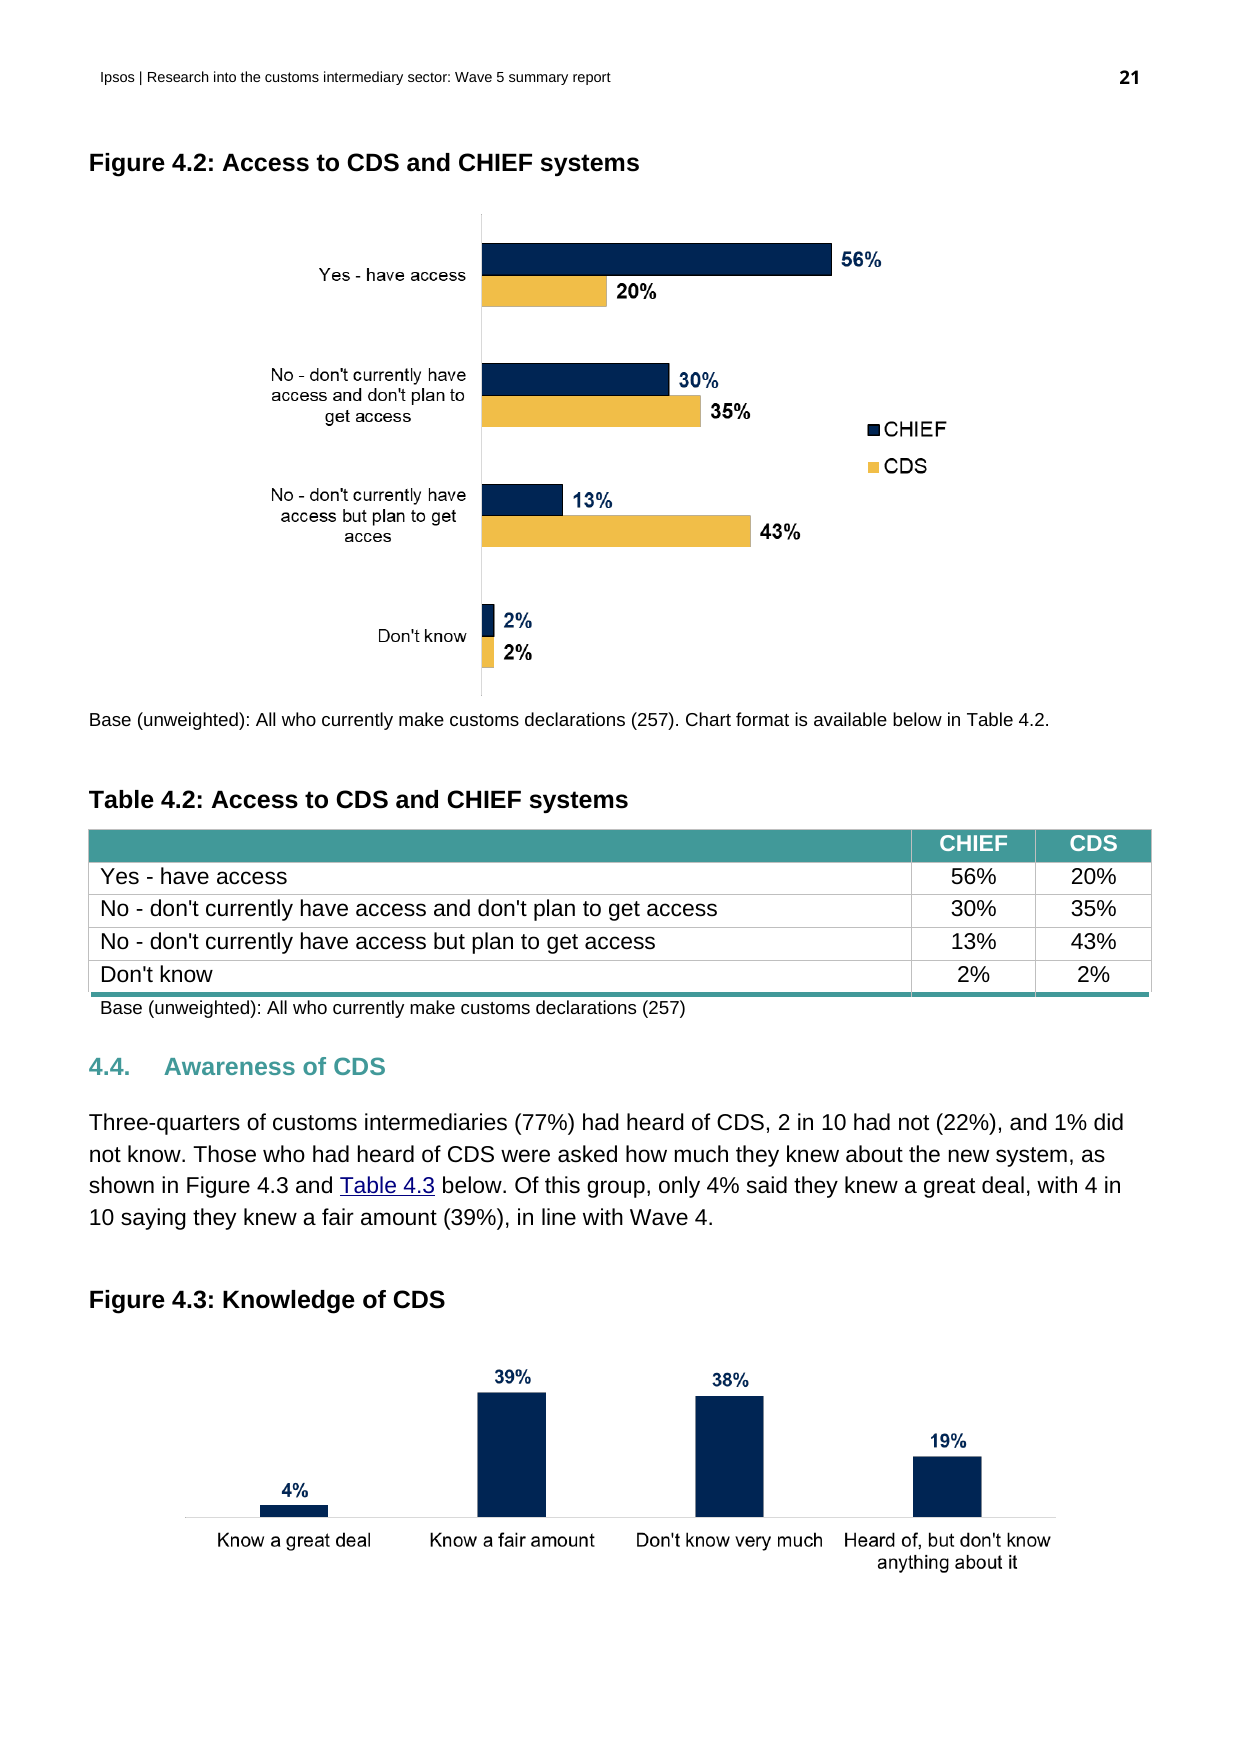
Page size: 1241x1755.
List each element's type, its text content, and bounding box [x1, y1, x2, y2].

subtitle Awareness of CDS [89, 1052, 1152, 1081]
table_cell 2% [912, 961, 1035, 992]
text Base (unweighted): All who currently make customs declarations (257). Chart format is available below in Table 4.2. [89, 708, 1152, 730]
subtitle Figure 4.2: Access to CDS and CHIEF systems [89, 148, 1152, 176]
table_cell 35% [1036, 895, 1151, 927]
table_cell 20% [1036, 863, 1151, 894]
table_header [89, 830, 911, 862]
table_cell 30% [912, 895, 1035, 927]
table_cell 43% [1036, 928, 1151, 959]
table_cell No - don't currently have access but plan to get access [89, 928, 911, 959]
table_cell 2% [1036, 961, 1151, 992]
table_header CDS [1036, 830, 1151, 862]
subtitle Figure 4.3: Knowledge of CDS [89, 1285, 1152, 1314]
table_header CHIEF [912, 830, 1035, 862]
table_cell Base (unweighted): All who currently make customs declarations (257) [91, 997, 1149, 1023]
table_cell 56% [912, 863, 1035, 894]
table_cell Don't know [89, 961, 911, 992]
subtitle Table 4.2: Access to CDS and CHIEF systems [89, 785, 1152, 814]
table_cell 13% [912, 928, 1035, 959]
table_cell Yes - have access [89, 863, 911, 894]
table_cell No - don't currently have access and don't plan to get access [89, 895, 911, 927]
list Three-quarters of customs intermediaries (77%) had heard of CDS, 2 in 10 had not (22%), and 1% did not know. Those who had heard of CDS were asked how much they knew about the new system, as shown in Figure 4.3 and Table 4.3 below. Of this group, only 4% said they knew a great deal, with 4 in 10 saying they knew a fair amount (39%), in line with Wave 4. [89, 1109, 1152, 1230]
